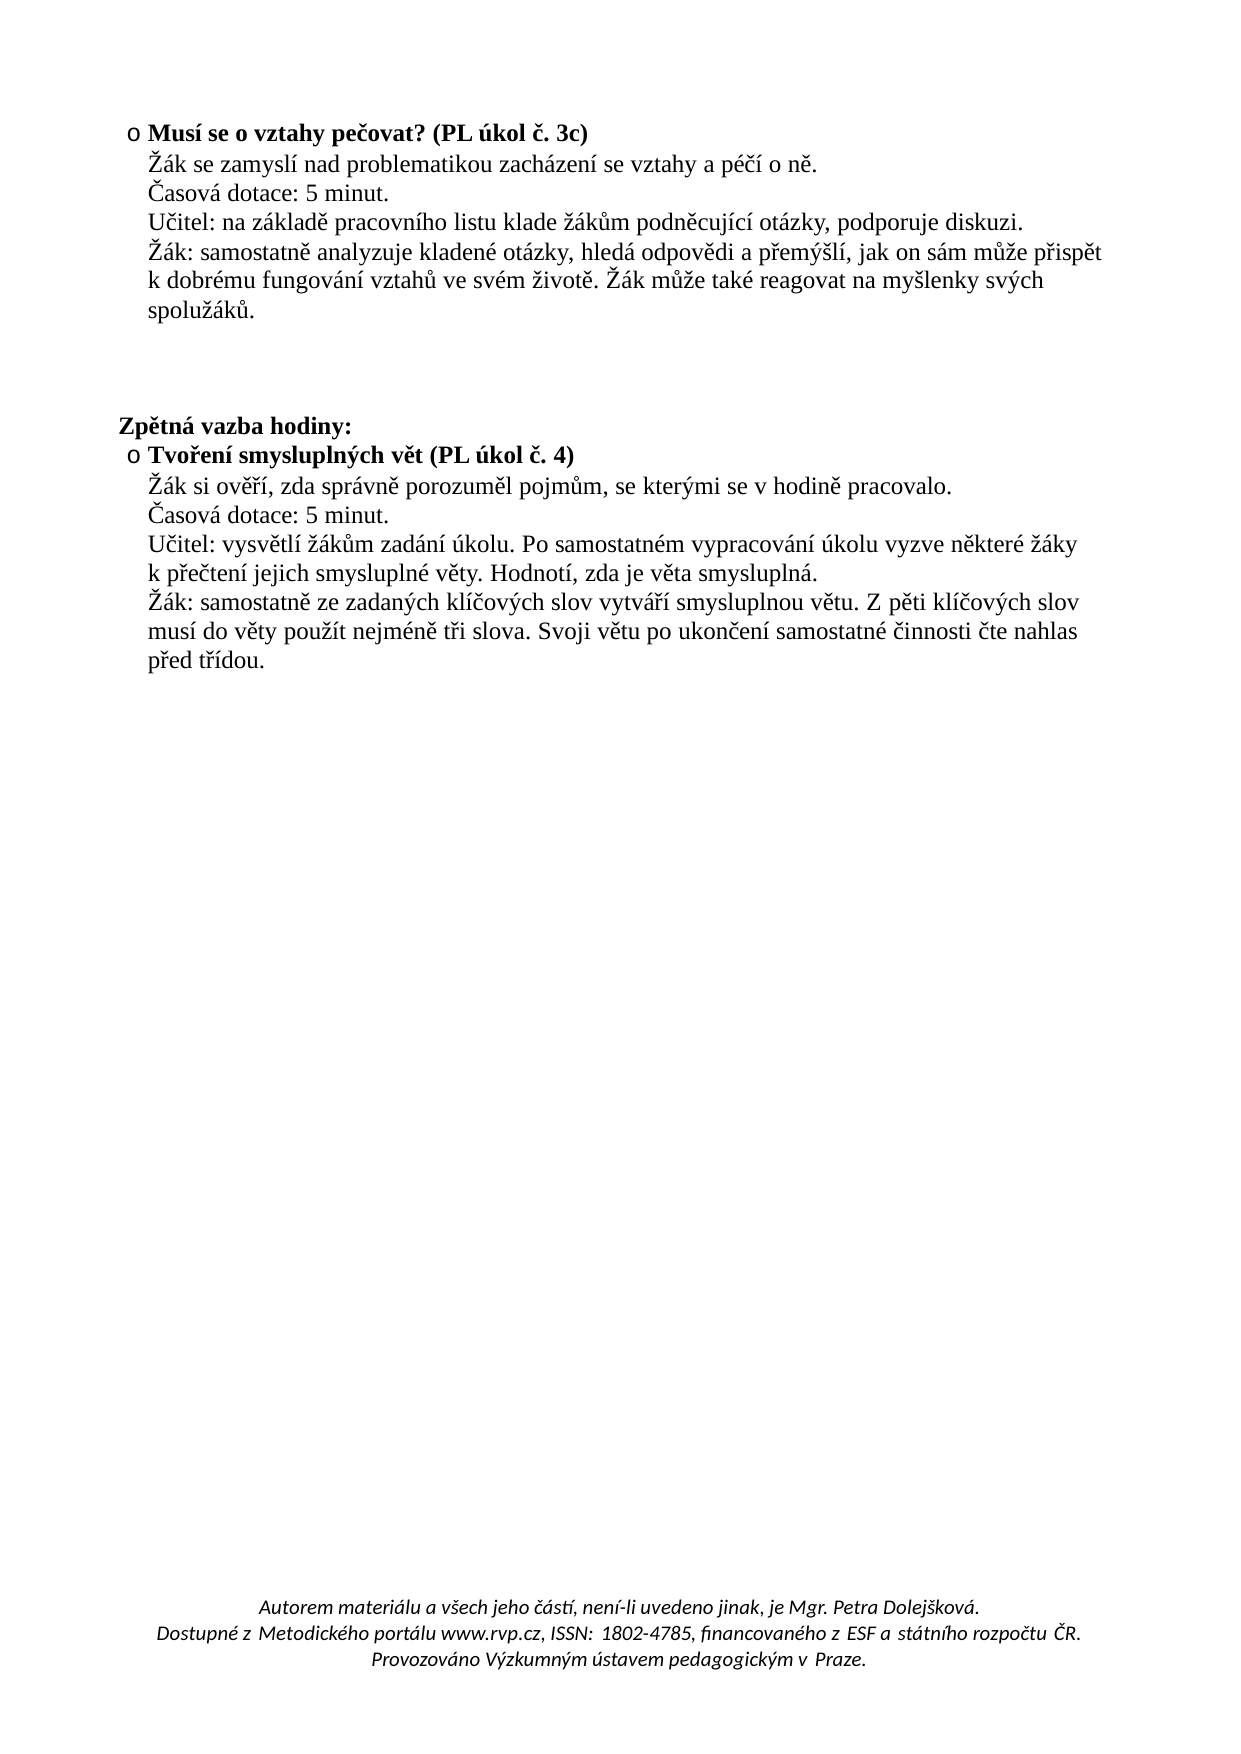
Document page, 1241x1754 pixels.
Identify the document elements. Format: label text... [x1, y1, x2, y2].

text Časová dotace: 5 minut. [148, 178, 1122, 207]
text Žák se zamyslí nad problematikou zacházení se vztahy a péčí o ně. [148, 149, 1122, 178]
text Žák: samostatně ze zadaných klíčových slov vytváří smysluplnou větu. Z pěti klíčových slov musí do věty použít nejméně tři slova. Svoji větu po ukončení samostatné činnosti čte nahlas před třídou. [148, 587, 1122, 674]
list Musí se o vztahy pečovat? (PL úkol č. 3c) [126, 118, 1122, 149]
text Zpětná vazba hodiny: [118, 411, 1122, 440]
text Časová dotace: 5 minut. [148, 500, 1122, 529]
text Učitel: vysvětlí žákům zadání úkolu. Po samostatném vypracování úkolu vyzve některé žáky k přečtení jejich smysluplné věty. Hodnotí, zda je věta smysluplná. [148, 529, 1122, 587]
text Žák si ověří, zda správně porozuměl pojmům, se kterými se v hodině pracovalo. [148, 471, 1122, 500]
text Žák: samostatně analyzuje kladené otázky, hledá odpovědi a přemýšlí, jak on sám může přispět k dobrému fungování vztahů ve svém životě. Žák může také reagovat na myšlenky svých spolužáků. [148, 236, 1122, 323]
list Tvoření smysluplných vět (PL úkol č. 4) [126, 440, 1122, 471]
text Učitel: na základě pracovního listu klade žákům podněcující otázky, podporuje diskuzi. [148, 207, 1122, 236]
